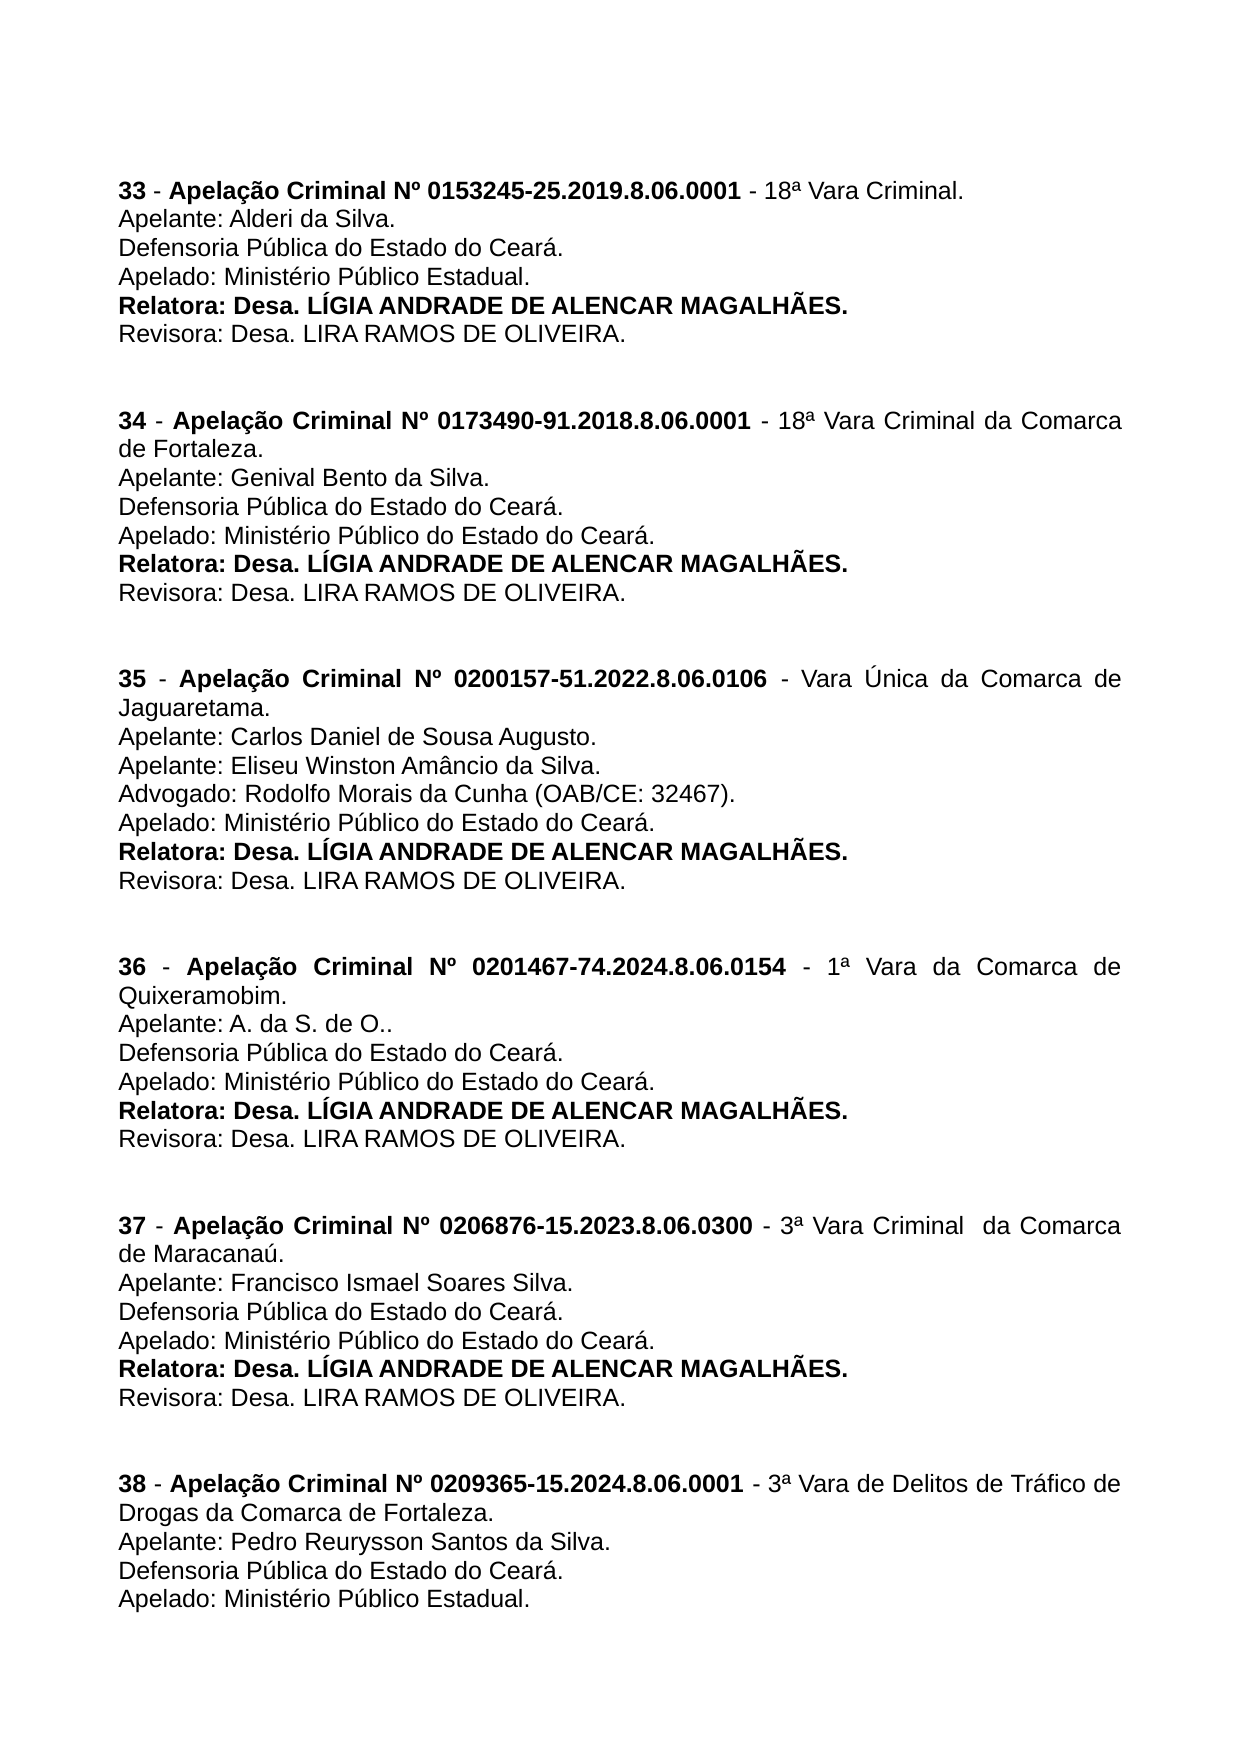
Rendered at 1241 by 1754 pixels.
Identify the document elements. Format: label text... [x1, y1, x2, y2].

text Defensoria Pública do Estado do Ceará. [118, 1038, 1122, 1067]
text Apelante: Alderi da Silva. [118, 204, 1122, 233]
text Apelado: Ministério Público do Estado do Ceará. [118, 1067, 1122, 1096]
text Apelante: Carlos Daniel de Sousa Augusto. [118, 722, 1122, 751]
text Relatora: Desa. LÍGIA ANDRADE DE ALENCAR MAGALHÃES. [118, 1096, 1122, 1124]
text Relatora: Desa. LÍGIA ANDRADE DE ALENCAR MAGALHÃES. [118, 1354, 1122, 1383]
text Apelado: Ministério Público do Estado do Ceará. [118, 1326, 1122, 1354]
text Revisora: Desa. LIRA RAMOS DE OLIVEIRA. [118, 578, 1122, 607]
text 33 - Apelação Criminal Nº 0153245-25.2019.8.06.0001 - 18ª Vara Criminal. [118, 176, 1122, 204]
text Defensoria Pública do Estado do Ceará. [118, 1556, 1122, 1584]
text Apelado: Ministério Público Estadual. [118, 262, 1122, 291]
text 35 - Apelação Criminal Nº 0200157-51.2022.8.06.0106 - Vara Única da Comarca de Jaguaretama. [118, 664, 1122, 722]
text Apelado: Ministério Público do Estado do Ceará. [118, 521, 1122, 549]
text Defensoria Pública do Estado do Ceará. [118, 233, 1122, 262]
text Apelado: Ministério Público do Estado do Ceará. [118, 808, 1122, 837]
text Apelante: Genival Bento da Silva. [118, 463, 1122, 492]
text Relatora: Desa. LÍGIA ANDRADE DE ALENCAR MAGALHÃES. [118, 291, 1122, 319]
text Apelante: A. da S. de O.. [118, 1009, 1122, 1038]
text Defensoria Pública do Estado do Ceará. [118, 1297, 1122, 1326]
text Apelado: Ministério Público Estadual. [118, 1584, 1122, 1613]
text Relatora: Desa. LÍGIA ANDRADE DE ALENCAR MAGALHÃES. [118, 837, 1122, 866]
text Relatora: Desa. LÍGIA ANDRADE DE ALENCAR MAGALHÃES. [118, 549, 1122, 578]
text Revisora: Desa. LIRA RAMOS DE OLIVEIRA. [118, 319, 1122, 348]
text Advogado: Rodolfo Morais da Cunha (OAB/CE: 32467). [118, 779, 1122, 808]
text 38 - Apelação Criminal Nº 0209365-15.2024.8.06.0001 - 3ª Vara de Delitos de Tráfico de Drogas da Comarca de Fortaleza. [118, 1469, 1122, 1527]
text Revisora: Desa. LIRA RAMOS DE OLIVEIRA. [118, 1124, 1122, 1153]
text 37 - Apelação Criminal Nº 0206876-15.2023.8.06.0300 - 3ª Vara Criminal da Comarca de Maracanaú. [118, 1211, 1122, 1268]
text Revisora: Desa. LIRA RAMOS DE OLIVEIRA. [118, 866, 1122, 894]
text 34 - Apelação Criminal Nº 0173490-91.2018.8.06.0001 - 18ª Vara Criminal da Comarca de Fortaleza. [118, 406, 1122, 463]
text Apelante: Francisco Ismael Soares Silva. [118, 1268, 1122, 1297]
text Apelante: Eliseu Winston Amâncio da Silva. [118, 751, 1122, 779]
text 36 - Apelação Criminal Nº 0201467-74.2024.8.06.0154 - 1ª Vara da Comarca de Quixeramobim. [118, 952, 1122, 1009]
text Revisora: Desa. LIRA RAMOS DE OLIVEIRA. [118, 1383, 1122, 1412]
text Apelante: Pedro Reurysson Santos da Silva. [118, 1527, 1122, 1556]
text Defensoria Pública do Estado do Ceará. [118, 492, 1122, 521]
